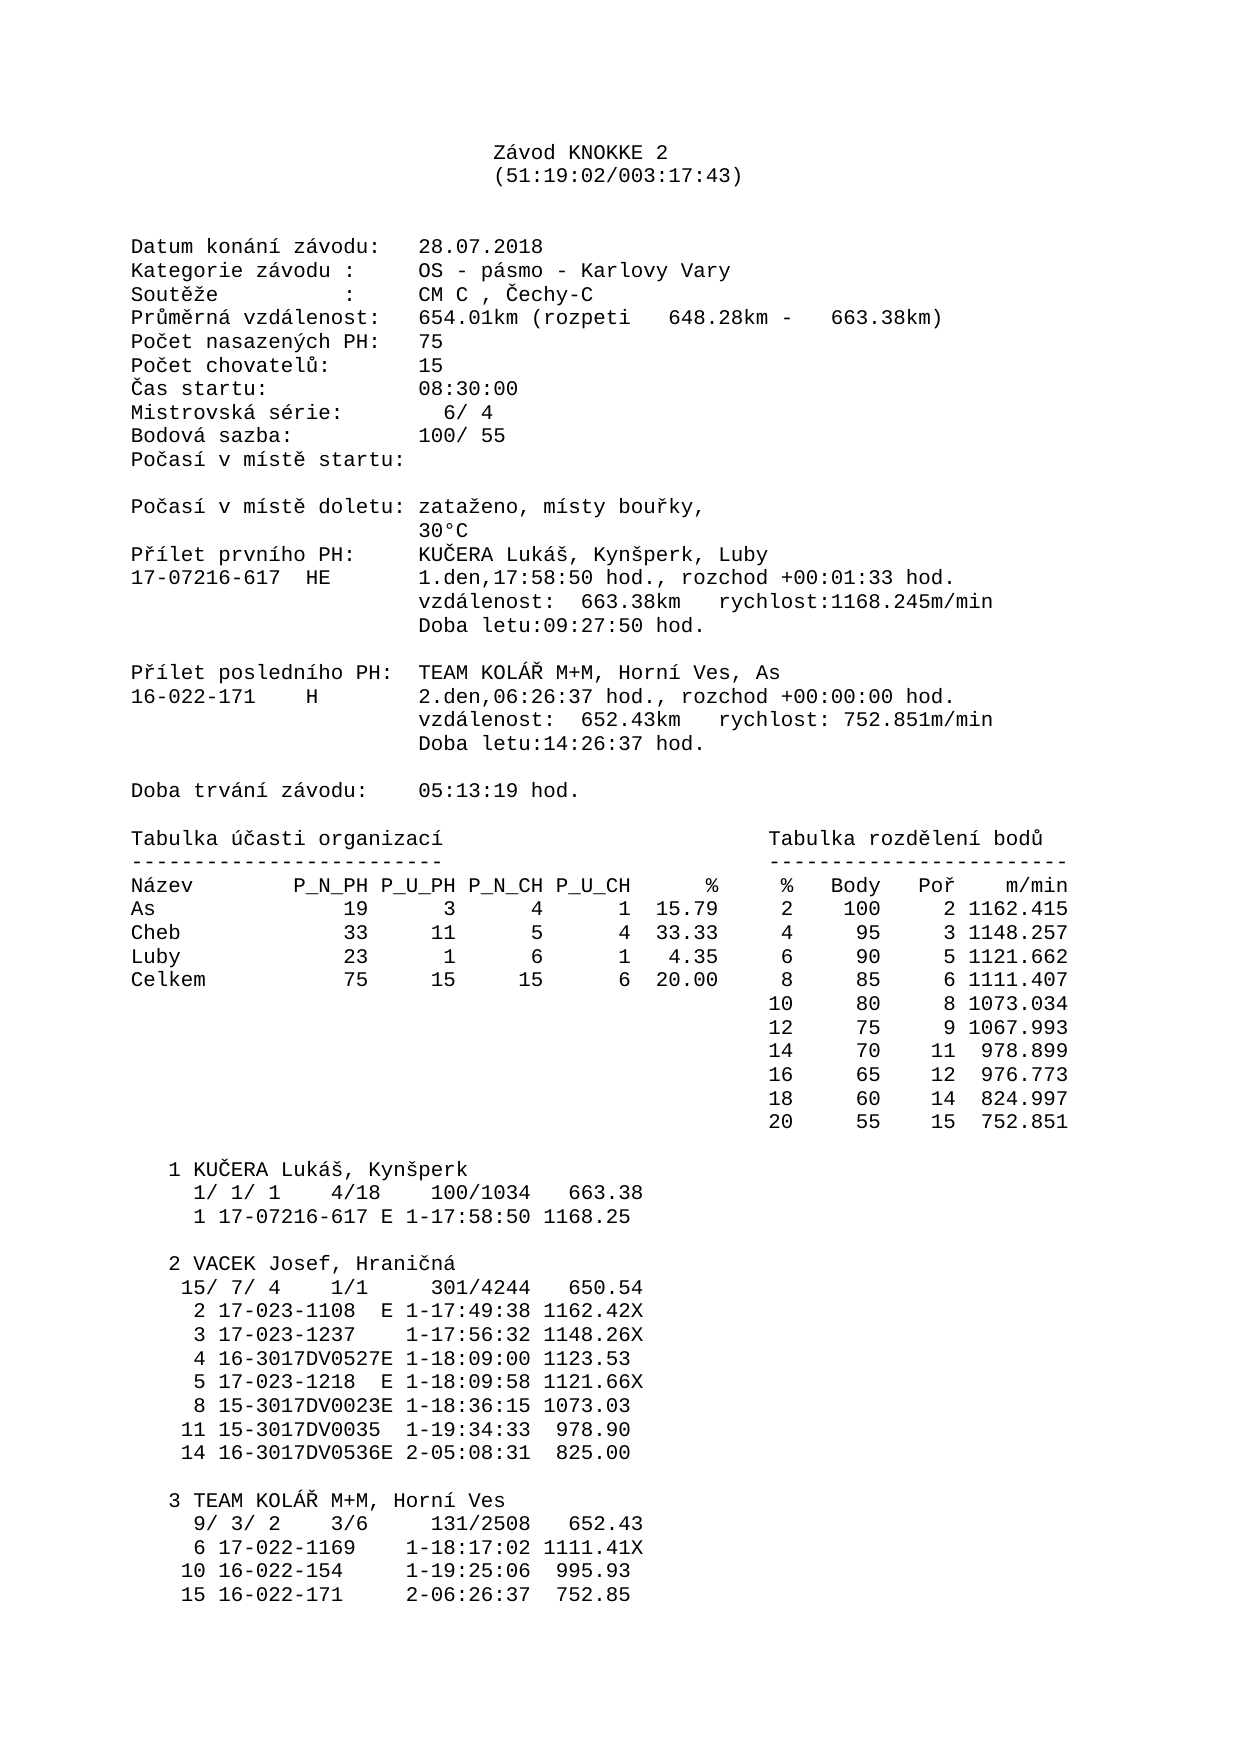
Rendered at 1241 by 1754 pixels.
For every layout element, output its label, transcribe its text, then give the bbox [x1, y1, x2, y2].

text 5 17-023-1218 E 1-18:09:58 1121.66X [118, 1371, 1122, 1395]
text Průměrná vzdálenost: 654.01km (rozpeti 648.28km - 663.38km) [118, 307, 1122, 331]
text 10 80 8 1073.034 [118, 993, 1122, 1017]
text Cheb 33 11 5 4 33.33 4 95 3 1148.257 [118, 922, 1122, 946]
text vzdálenost: 663.38km rychlost:1168.245m/min [118, 591, 1122, 615]
text Závod KNOKKE 2 [118, 142, 1122, 165]
text Přílet posledního PH: TEAM KOLÁŘ M+M, Horní Ves, As [118, 662, 1122, 686]
text 14 16-3017DV0536E 2-05:08:31 825.00 [118, 1442, 1122, 1466]
text Název P_N_PH P_U_PH P_N_CH P_U_CH % % Body Poř m/min [118, 875, 1122, 898]
text Luby 23 1 6 1 4.35 6 90 5 1121.662 [118, 946, 1122, 969]
text vzdálenost: 652.43km rychlost: 752.851m/min [118, 709, 1122, 733]
text ------------------------- ------------------------ [118, 851, 1122, 875]
text 18 60 14 824.997 [118, 1088, 1122, 1111]
text Přílet prvního PH: KUČERA Lukáš, Kynšperk, Luby [118, 544, 1122, 567]
text 12 75 9 1067.993 [118, 1017, 1122, 1040]
text Tabulka účasti organizací Tabulka rozdělení bodů [118, 827, 1122, 851]
text 15 16-022-171 2-06:26:37 752.85 [118, 1584, 1122, 1608]
text 30°C [118, 520, 1122, 544]
text 16 65 12 976.773 [118, 1064, 1122, 1088]
text 2 VACEK Josef, Hraničná [118, 1253, 1122, 1277]
text Čas startu: 08:30:00 [118, 378, 1122, 402]
text As 19 3 4 1 15.79 2 100 2 1162.415 [118, 898, 1122, 922]
text 20 55 15 752.851 [118, 1111, 1122, 1135]
text 11 15-3017DV0035 1-19:34:33 978.90 [118, 1419, 1122, 1442]
text Mistrovská série: 6/ 4 [118, 402, 1122, 426]
text (51:19:02/003:17:43) [118, 165, 1122, 189]
text Doba trvání závodu: 05:13:19 hod. [118, 780, 1122, 804]
text 4 16-3017DV0527E 1-18:09:00 1123.53 [118, 1348, 1122, 1371]
text Datum konání závodu: 28.07.2018 [118, 236, 1122, 260]
text Počet nasazených PH: 75 [118, 331, 1122, 354]
text 9/ 3/ 2 3/6 131/2508 652.43 [118, 1513, 1122, 1537]
text Počasí v místě doletu: zataženo, místy bouřky, [118, 496, 1122, 520]
text Kategorie závodu : OS - pásmo - Karlovy Vary [118, 260, 1122, 284]
text Bodová sazba: 100/ 55 [118, 426, 1122, 449]
text Soutěže : CM C , Čechy-C [118, 284, 1122, 307]
text 8 15-3017DV0023E 1-18:36:15 1073.03 [118, 1395, 1122, 1419]
text Počet chovatelů: 15 [118, 354, 1122, 378]
text 16-022-171 H 2.den,06:26:37 hod., rozchod +00:00:00 hod. [118, 686, 1122, 709]
text 14 70 11 978.899 [118, 1040, 1122, 1064]
text Doba letu:09:27:50 hod. [118, 615, 1122, 638]
text 1 17-07216-617 E 1-17:58:50 1168.25 [118, 1206, 1122, 1229]
text 15/ 7/ 4 1/1 301/4244 650.54 [118, 1277, 1122, 1300]
text Počasí v místě startu: [118, 449, 1122, 473]
text Celkem 75 15 15 6 20.00 8 85 6 1111.407 [118, 969, 1122, 993]
text 1/ 1/ 1 4/18 100/1034 663.38 [118, 1182, 1122, 1206]
text 1 KUČERA Lukáš, Kynšperk [118, 1158, 1122, 1182]
text 2 17-023-1108 E 1-17:49:38 1162.42X [118, 1300, 1122, 1324]
text 3 TEAM KOLÁŘ M+M, Horní Ves [118, 1489, 1122, 1513]
text 3 17-023-1237 1-17:56:32 1148.26X [118, 1324, 1122, 1348]
text Doba letu:14:26:37 hod. [118, 733, 1122, 757]
text 10 16-022-154 1-19:25:06 995.93 [118, 1561, 1122, 1584]
text 17-07216-617 HE 1.den,17:58:50 hod., rozchod +00:01:33 hod. [118, 567, 1122, 591]
text 6 17-022-1169 1-18:17:02 1111.41X [118, 1537, 1122, 1561]
